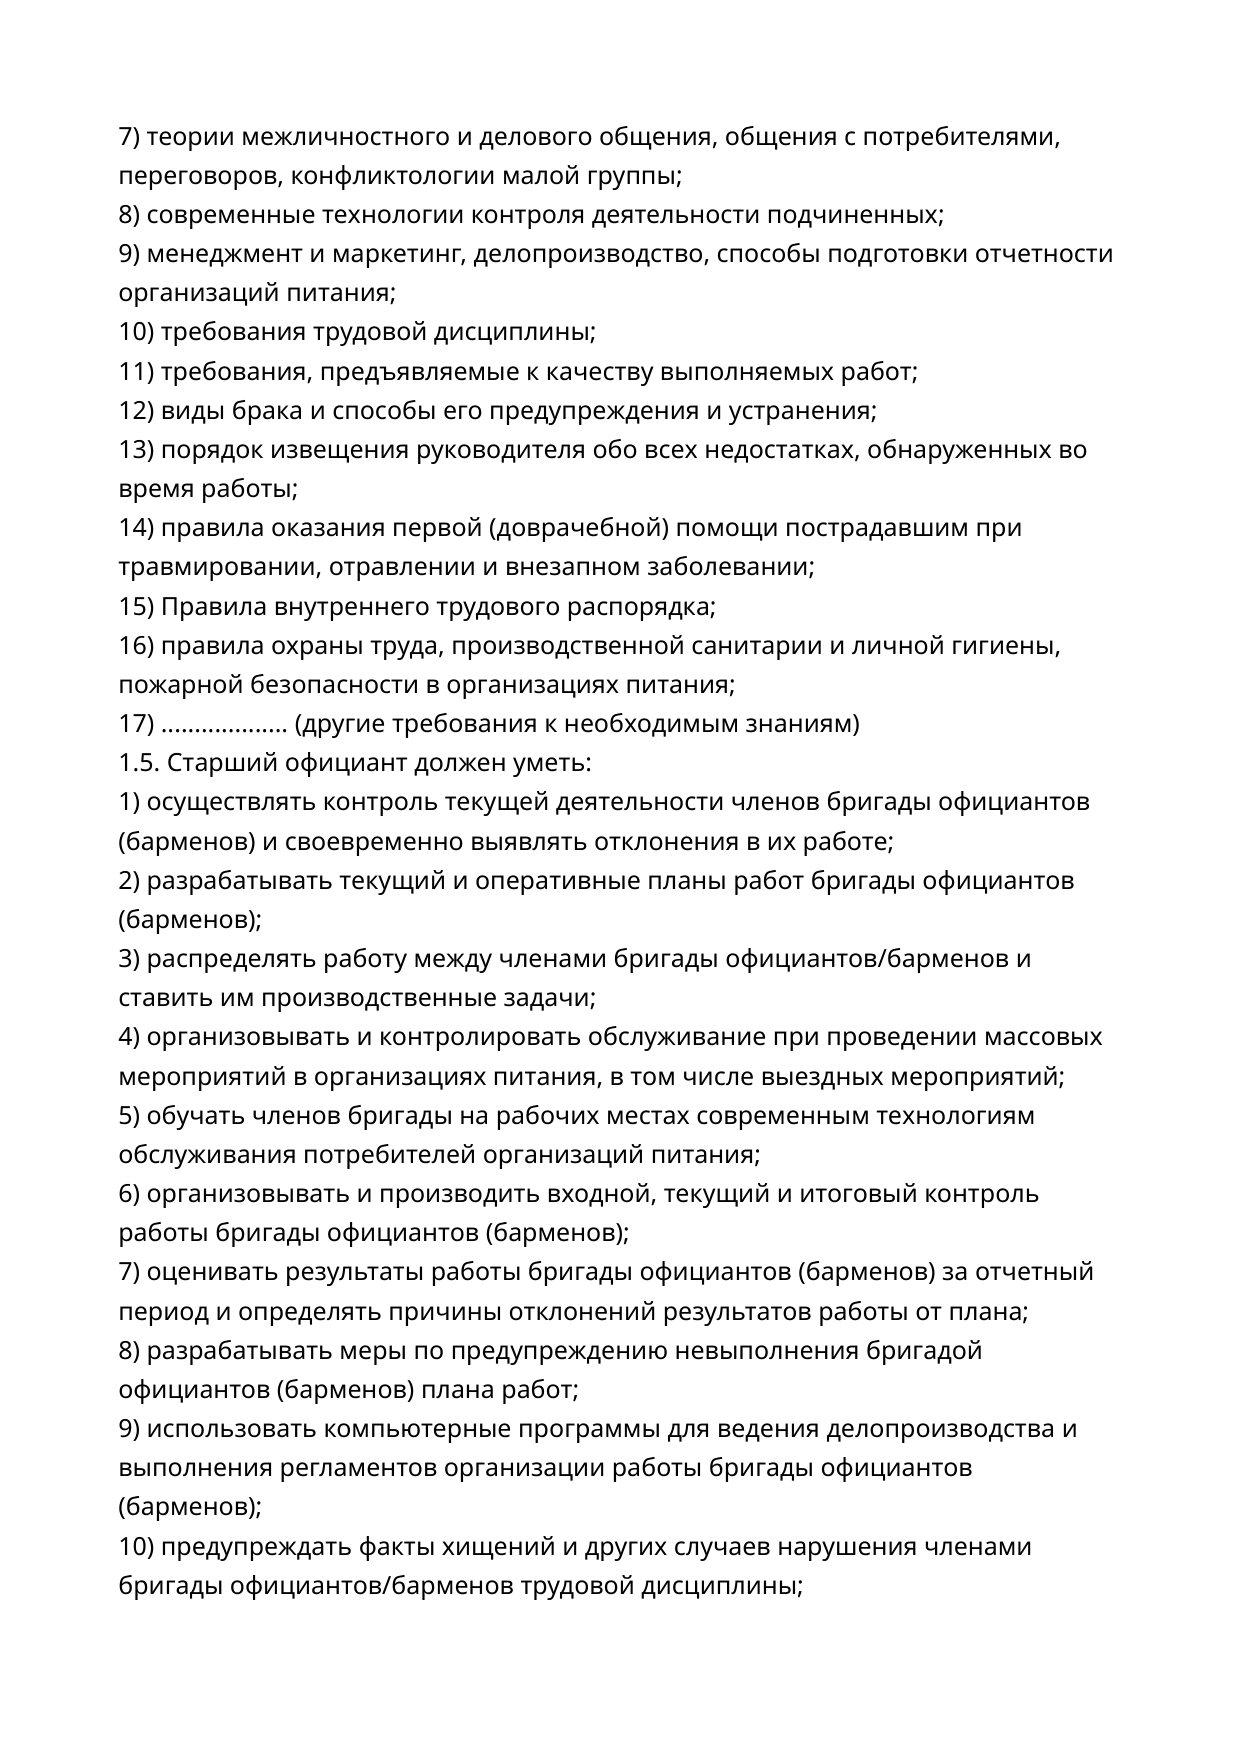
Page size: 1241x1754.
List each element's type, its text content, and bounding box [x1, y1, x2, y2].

text 7) теории межличностного и делового общения, общения с потребителями, переговоров, конфликтологии малой группы; 8) современные технологии контроля деятельности подчиненных; 9) менеджмент и маркетинг, делопроизводство, способы подготовки отчетности организаций питания; 10) требования трудовой дисциплины; 11) требования, предъявляемые к качеству выполняемых работ; 12) виды брака и способы его предупреждения и устранения; 13) порядок извещения руководителя обо всех недостатках, обнаруженных во время работы; 14) правила оказания первой (доврачебной) помощи пострадавшим при травмировании, отравлении и внезапном заболевании; 15) Правила внутреннего трудового распорядка; 16) правила охраны труда, производственной санитарии и личной гигиены, пожарной безопасности в организациях питания; 17) ................... (другие требования к необходимым знаниям) 1.5. Старший официант должен уметь: 1) осуществлять контроль текущей деятельности членов бригады официантов (барменов) и своевременно выявлять отклонения в их работе; 2) разрабатывать текущий и оперативные планы работ бригады официантов (барменов); 3) распределять работу между членами бригады официантов/барменов и ставить им производственные задачи; 4) организовывать и контролировать обслуживание при проведении массовых мероприятий в организациях питания, в том числе выездных мероприятий; 5) обучать членов бригады на рабочих местах современным технологиям обслуживания потребителей организаций питания; 6) организовывать и производить входной, текущий и итоговый контроль работы бригады официантов (барменов); 7) оценивать результаты работы бригады официантов (барменов) за отчетный период и определять причины отклонений результатов работы от плана; 8) разрабатывать меры по предупреждению невыполнения бригадой официантов (барменов) плана работ; 9) использовать компьютерные программы для ведения делопроизводства и выполнения регламентов организации работы бригады официантов (барменов); 10) предупреждать факты хищений и других случаев нарушения членами бригады официантов/барменов трудовой дисциплины; [118, 118, 1122, 1601]
